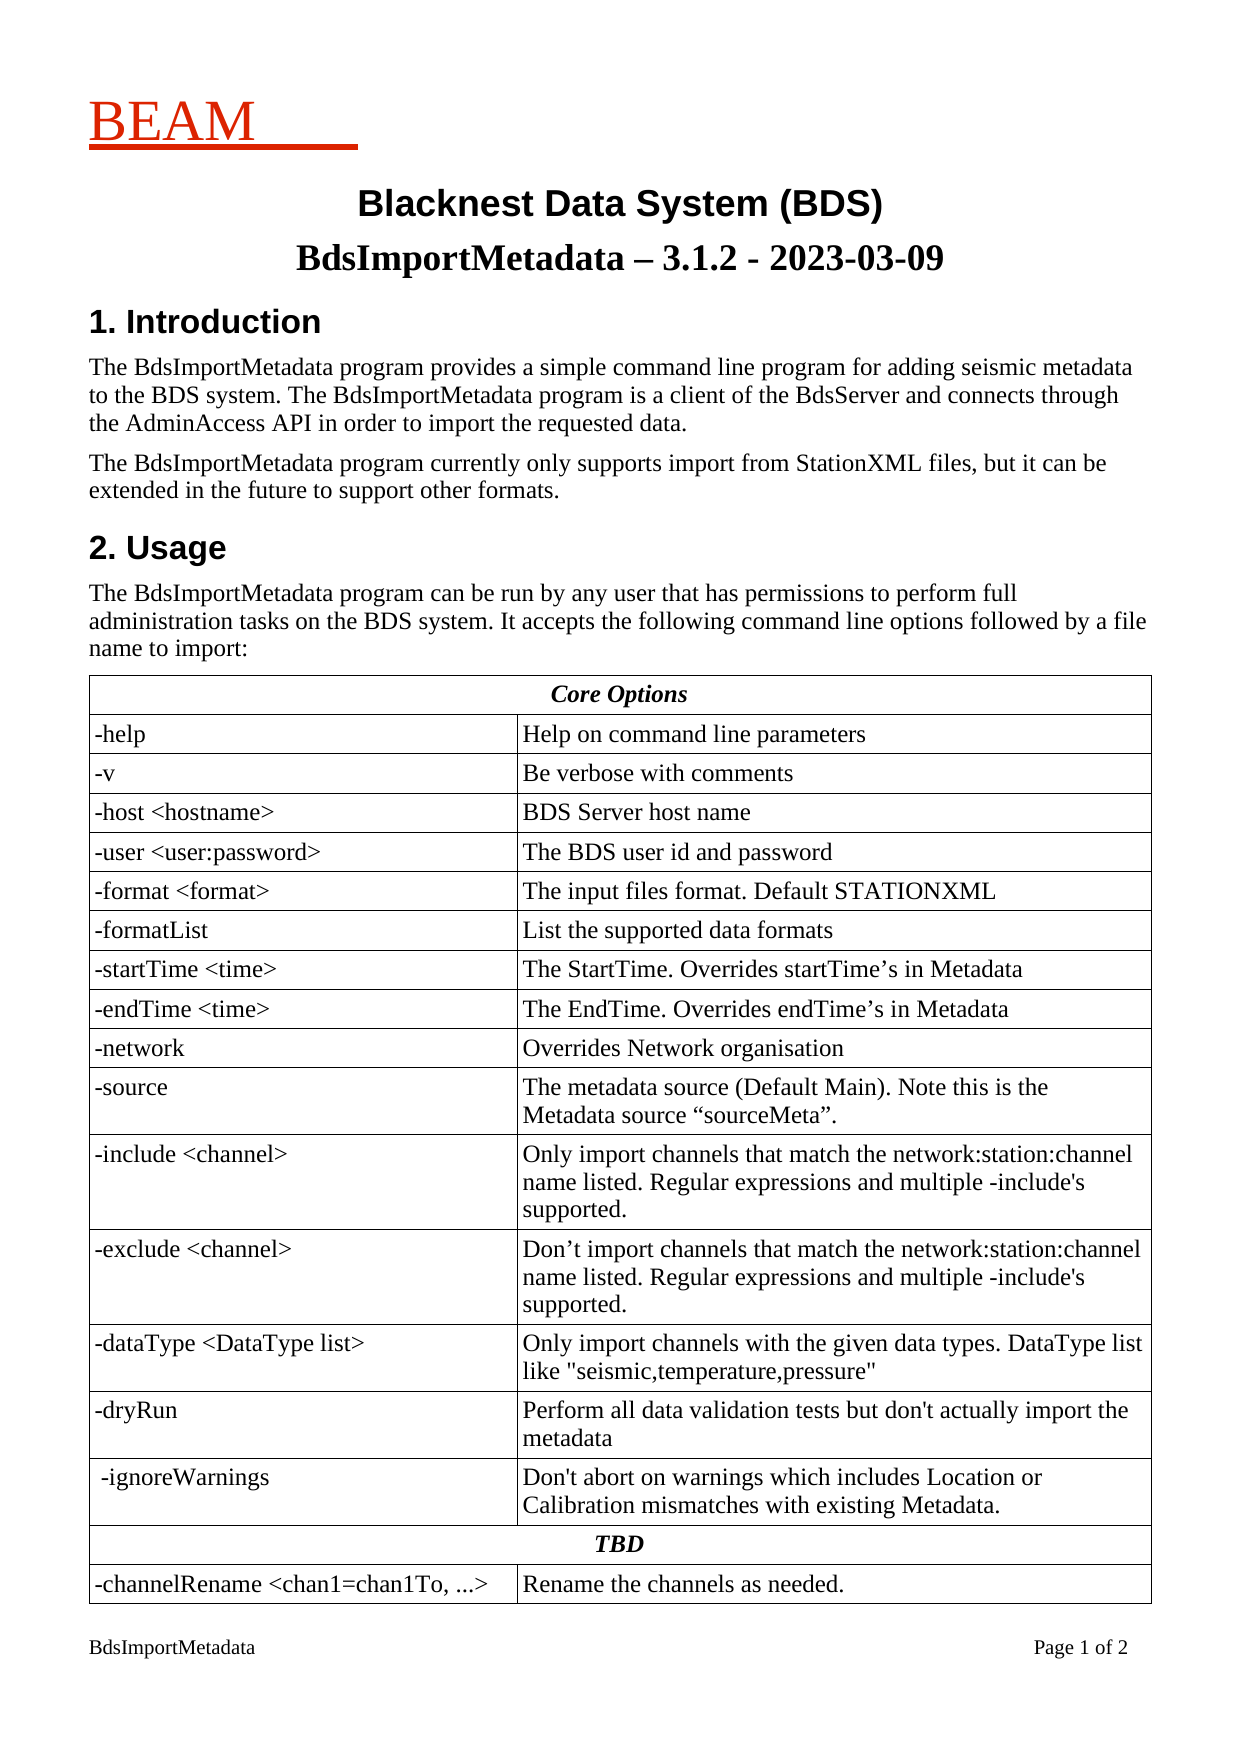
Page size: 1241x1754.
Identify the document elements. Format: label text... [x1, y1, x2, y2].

table_cell -source [90, 1068, 517, 1134]
table_cell -network [90, 1029, 517, 1067]
table_cell -exclude <channel> [90, 1230, 517, 1324]
table_cell The EndTime. Overrides endTime’s in Metadata [518, 990, 1151, 1028]
table_cell List the supported data formats [518, 911, 1151, 950]
subtitle Introduction [88, 303, 1152, 341]
table_header Core Options [90, 676, 1151, 714]
table_cell The input files format. Default STATIONXML [518, 872, 1151, 910]
table_cell -startTime <time> [90, 951, 517, 989]
table_cell Rename the channels as needed. [518, 1565, 1151, 1603]
table_cell Be verbose with comments [518, 754, 1151, 793]
text The BdsImportMetadata program currently only supports import from StationXML files, but it can be extended in the future to support other formats. [88, 449, 1152, 504]
table_cell -dryRun [90, 1392, 517, 1458]
table_cell -help [90, 715, 517, 753]
table_cell Don't abort on warnings which includes Location or Calibration mismatches with existing Metadata. [518, 1459, 1151, 1525]
table_cell Perform all data validation tests but don't actually import the metadata [518, 1392, 1151, 1458]
table_cell Don’t import channels that match the network:station:channel name listed. Regular expressions and multiple -include's supported. [518, 1230, 1151, 1324]
table_cell -formatList [90, 911, 517, 950]
table_cell Only import channels with the given data types. DataType list like "seismic,temperature,pressure" [518, 1325, 1151, 1391]
table_cell BDS Server host name [518, 794, 1151, 832]
table_cell Only import channels that match the network:station:channel name listed. Regular expressions and multiple -include's supported. [518, 1135, 1151, 1229]
table_cell -endTime <time> [90, 990, 517, 1028]
table_cell Overrides Network organisation [518, 1029, 1151, 1067]
table_cell Help on command line parameters [518, 715, 1151, 753]
table_cell The StartTime. Overrides startTime’s in Metadata [518, 951, 1151, 989]
text The BdsImportMetadata program provides a simple command line program for adding seismic metadata to the BDS system. The BdsImportMetadata program is a client of the BdsServer and connects through the AdminAccess API in order to import the requested data. [88, 353, 1152, 436]
table_cell -ignoreWarnings [90, 1459, 517, 1525]
table_cell -v [90, 754, 517, 793]
table_cell -dataType <DataType list> [90, 1325, 517, 1391]
table_cell -channelRename <chan1=chan1To, ...> [90, 1565, 517, 1603]
table_cell -user <user:password> [90, 833, 517, 871]
subtitle Usage [88, 529, 1152, 567]
table_cell -include <channel> [90, 1135, 517, 1229]
text The BdsImportMetadata program can be run by any user that has permissions to perform full administration tasks on the BDS system. It accepts the following command line options followed by a file name to import: [88, 579, 1152, 662]
text BdsImportMetadata – 3.1.2 - 2023-03-09 [88, 237, 1152, 278]
table_cell The BDS user id and password [518, 833, 1151, 871]
subtitle Blacknest Data System (BDS) [88, 182, 1152, 224]
table_cell The metadata source (Default Main). Note this is the Metadata source “sourceMeta”. [518, 1068, 1151, 1134]
table_cell TBD [90, 1526, 1151, 1564]
table_cell -format <format> [90, 872, 517, 910]
table_cell -host <hostname> [90, 794, 517, 832]
